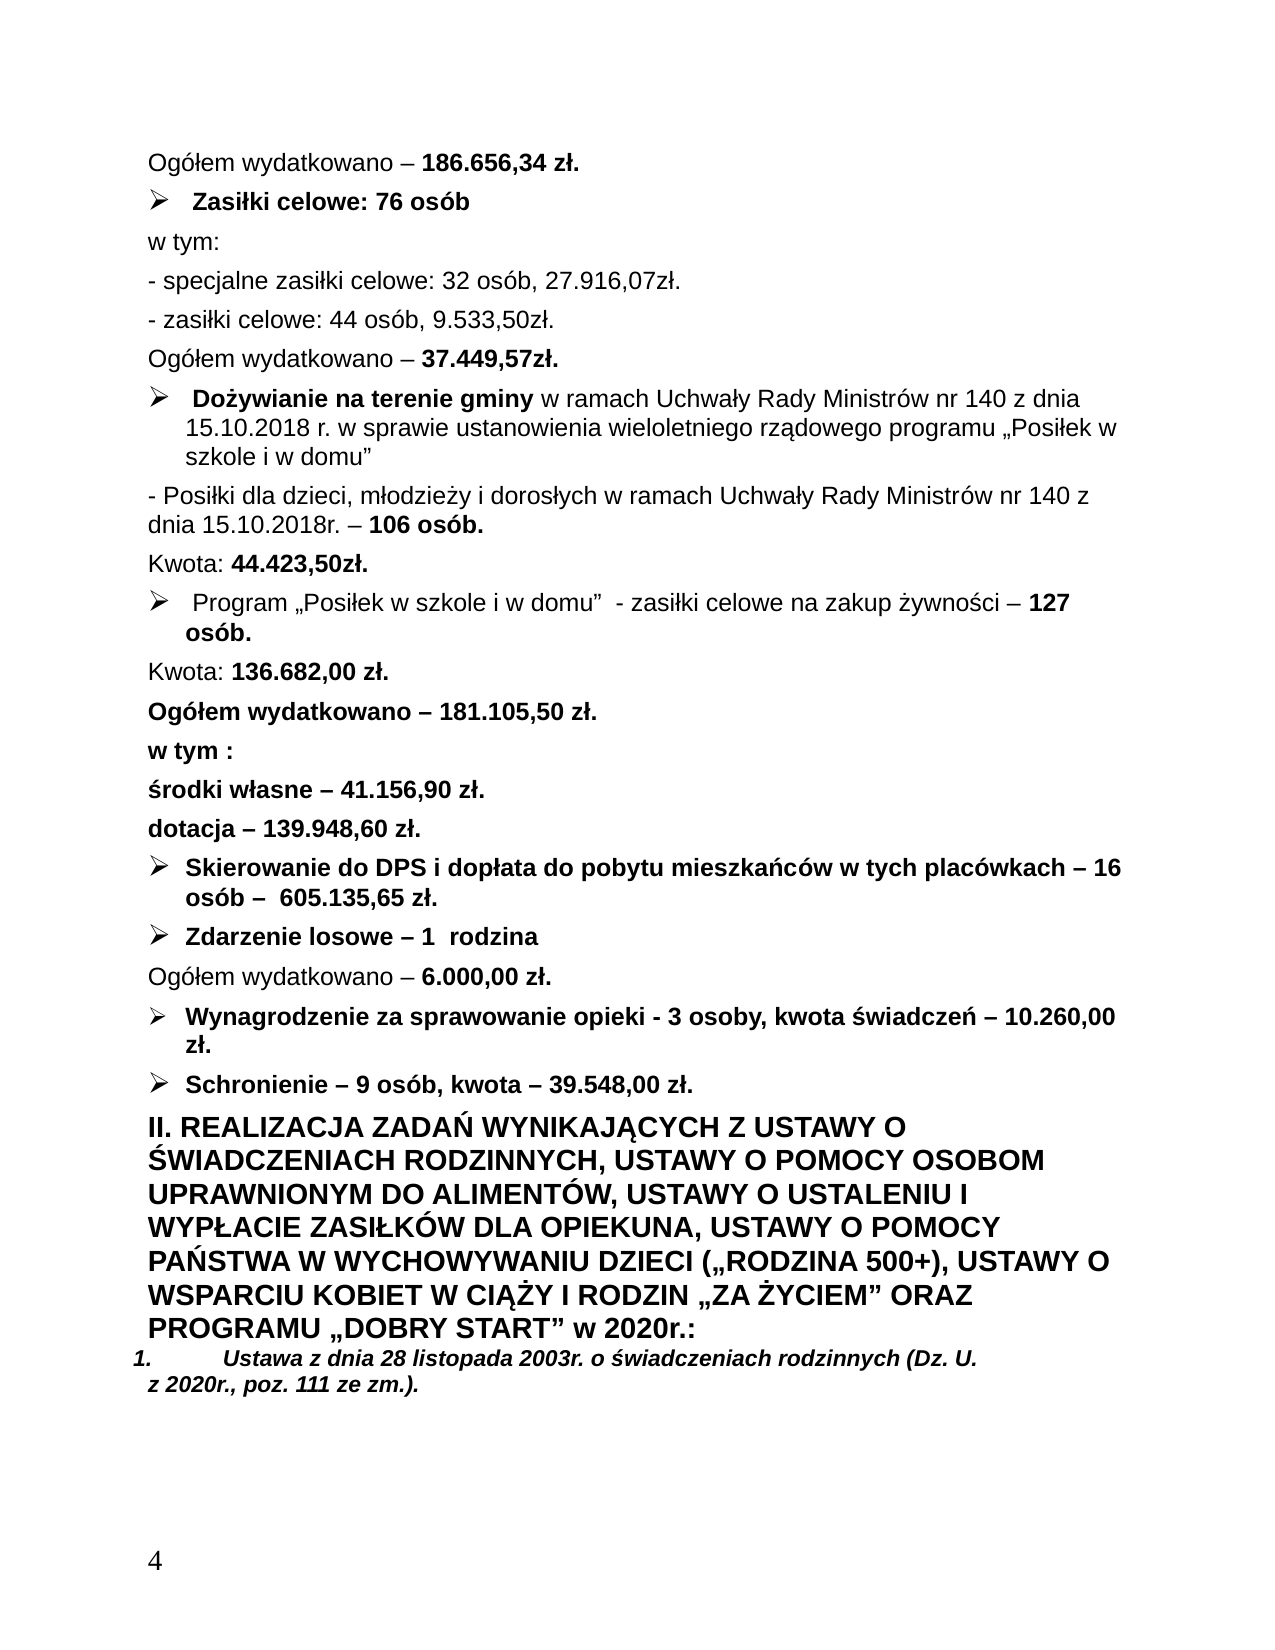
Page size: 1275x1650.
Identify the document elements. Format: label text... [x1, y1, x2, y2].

list Zdarzenie losowe – 1 rodzina [148, 922, 1127, 952]
text Kwota: 136.682,00 zł. [148, 657, 1127, 686]
text - Posiłki dla dzieci, młodzieży i dorosłych w ramach Uchwały Rady Ministrów nr 140 z dnia 15.10.2018r. – 106 osób. [148, 481, 1127, 539]
text Ogółem wydatkowano – 181.105,50 zł. [148, 697, 1127, 725]
text Ogółem wydatkowano – 6.000,00 zł. [148, 962, 1127, 991]
list Wynagrodzenie za sprawowanie opieki - 3 osoby, kwota świadczeń – 10.260,00 zł. [148, 1002, 1127, 1059]
list Ustawa z dnia 28 listopada 2003r. o świadczeniach rodzinnych (Dz. U. z 2020r., poz. 111 ze zm.). [133, 1344, 1127, 1397]
text środki własne – 41.156,90 zł. [148, 775, 1127, 804]
text II. REALIZACJA ZADAŃ WYNIKAJĄCYCH Z USTAWY O ŚWIADCZENIACH RODZINNYCH, USTAWY O POMOCY OSOBOM UPRAWNIONYM DO ALIMENTÓW, USTAWY O USTALENIU I WYPŁACIE ZASIŁKÓW DLA OPIEKUNA, USTAWY O POMOCY PAŃSTWA W WYCHOWYWANIU DZIECI („RODZINA 500+), USTAWY O WSPARCIU KOBIET W CIĄŻY I RODZIN „ZA ŻYCIEM” ORAZ PROGRAMU „DOBRY START” w 2020r.: [148, 1110, 1127, 1344]
text Ogółem wydatkowano – 186.656,34 zł. [148, 148, 1127, 176]
list Zasiłki celowe: 76 osób [148, 187, 1127, 217]
text - specjalne zasiłki celowe: 32 osób, 27.916,07zł. [148, 266, 1127, 295]
list Schronienie – 9 osób, kwota – 39.548,00 zł. [148, 1069, 1127, 1099]
text - zasiłki celowe: 44 osób, 9.533,50zł. [148, 305, 1127, 334]
text Kwota: 44.423,50zł. [148, 549, 1127, 578]
list Program „Posiłek w szkole i w domu” - zasiłki celowe na zakup żywności – 127 osób. [148, 588, 1127, 647]
list Skierowanie do DPS i dopłata do pobytu mieszkańców w tych placówkach – 16 osób – 605.135,65 zł. [148, 853, 1127, 912]
text dotacja – 139.948,60 zł. [148, 814, 1127, 843]
list Dożywianie na terenie gminy w ramach Uchwały Rady Ministrów nr 140 z dnia 15.10.2018 r. w sprawie ustanowienia wieloletniego rządowego programu „Posiłek w szkole i w domu” [148, 384, 1127, 471]
text w tym : [148, 736, 1127, 764]
text w tym: [148, 227, 1127, 256]
text Ogółem wydatkowano – 37.449,57zł. [148, 344, 1127, 373]
